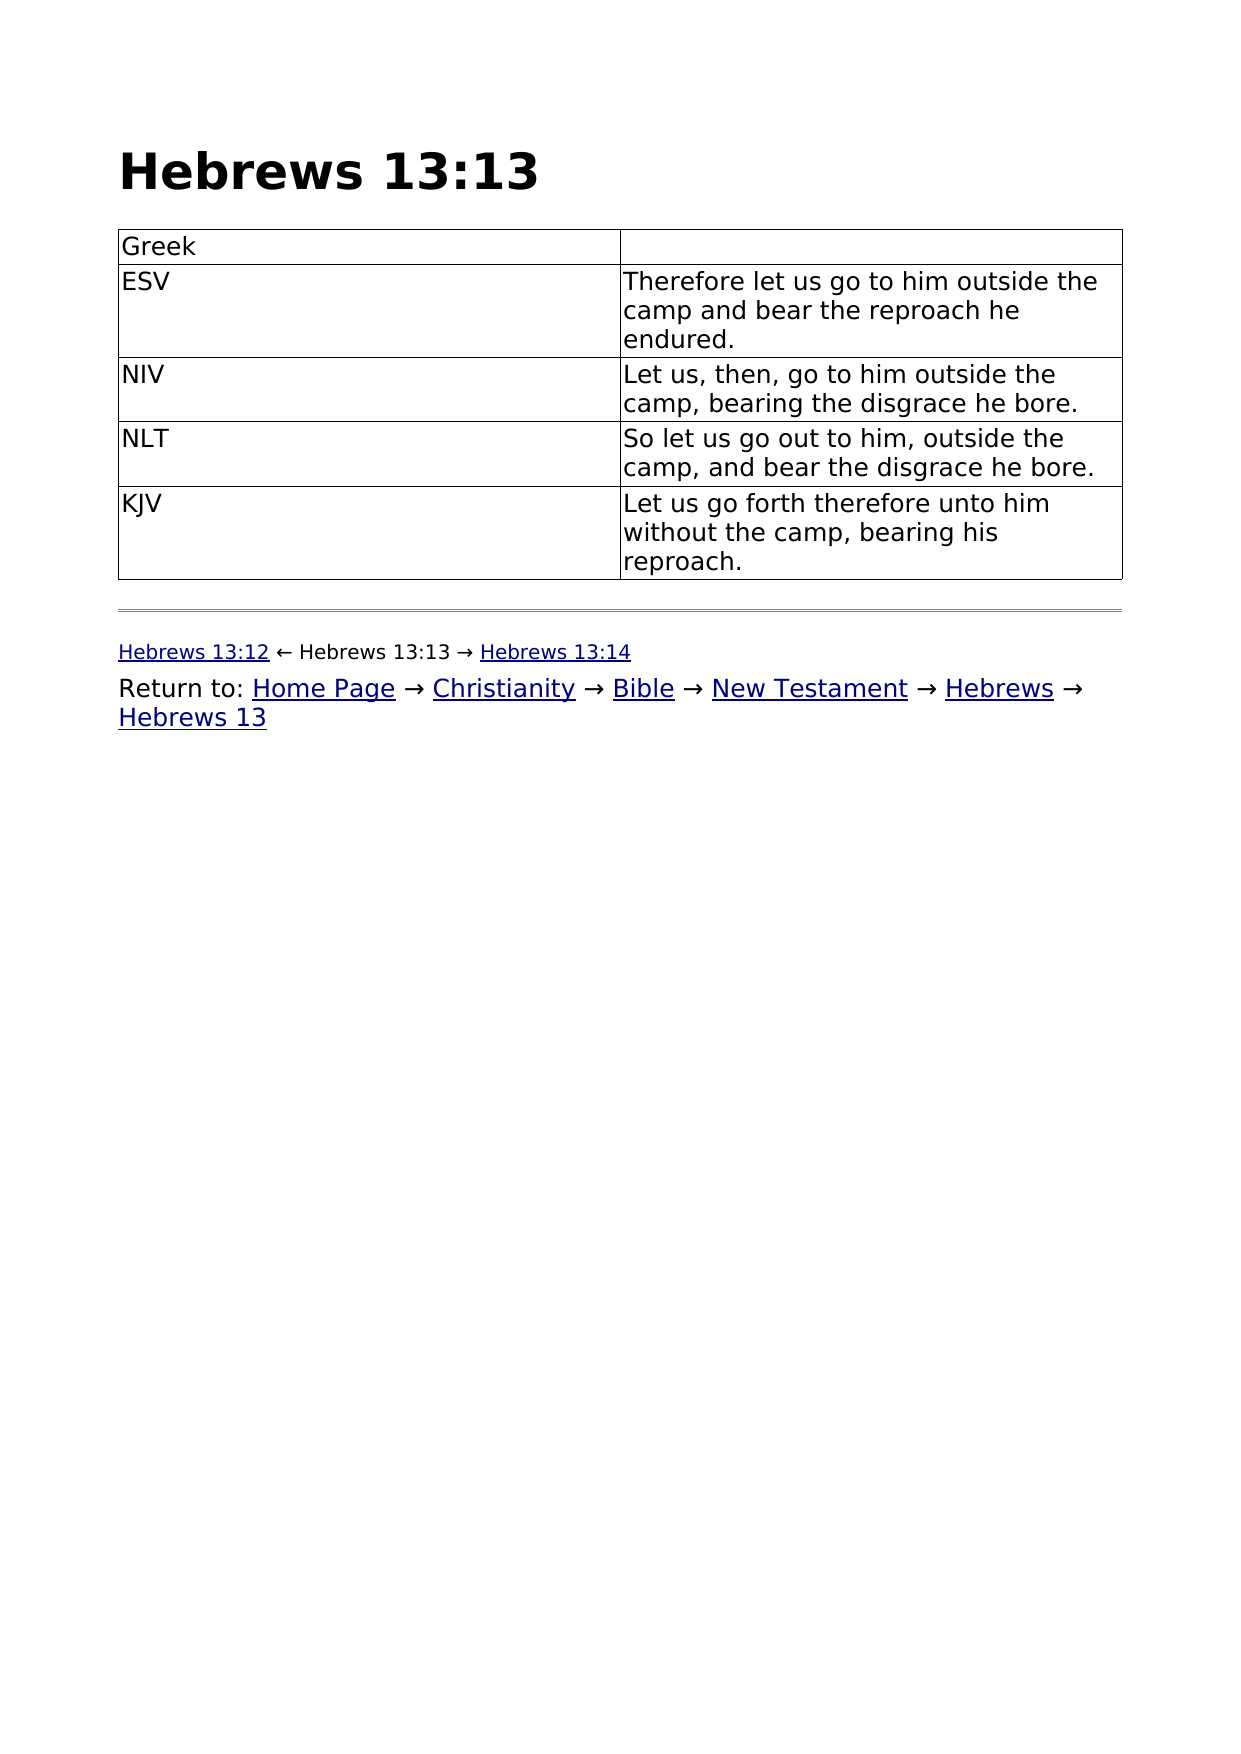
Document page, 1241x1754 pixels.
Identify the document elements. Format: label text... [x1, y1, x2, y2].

text Hebrews 13:12 ← Hebrews 13:13 → Hebrews 13:14 [118, 640, 1122, 674]
text Return to: Home Page → Christianity → Bible → New Testament → Hebrews → Hebrews 13 [118, 674, 1122, 733]
table_cell Let us go forth therefore unto him without the camp, bearing his reproach. [621, 487, 1122, 579]
table_cell Therefore let us go to him outside the camp and bear the reproach he endured. [621, 265, 1122, 357]
table_cell NLT [119, 422, 620, 486]
table_cell NIV [119, 358, 620, 421]
table_cell Let us, then, go to him outside the camp, bearing the disgrace he bore. [621, 358, 1122, 421]
subtitle Hebrews 13:13 [118, 143, 1122, 201]
table_cell KJV [119, 487, 620, 579]
table_header [621, 230, 1122, 264]
table_cell ESV [119, 265, 620, 357]
table_cell So let us go out to him, outside the camp, and bear the disgrace he bore. [621, 422, 1122, 486]
table_header Greek [119, 230, 620, 264]
